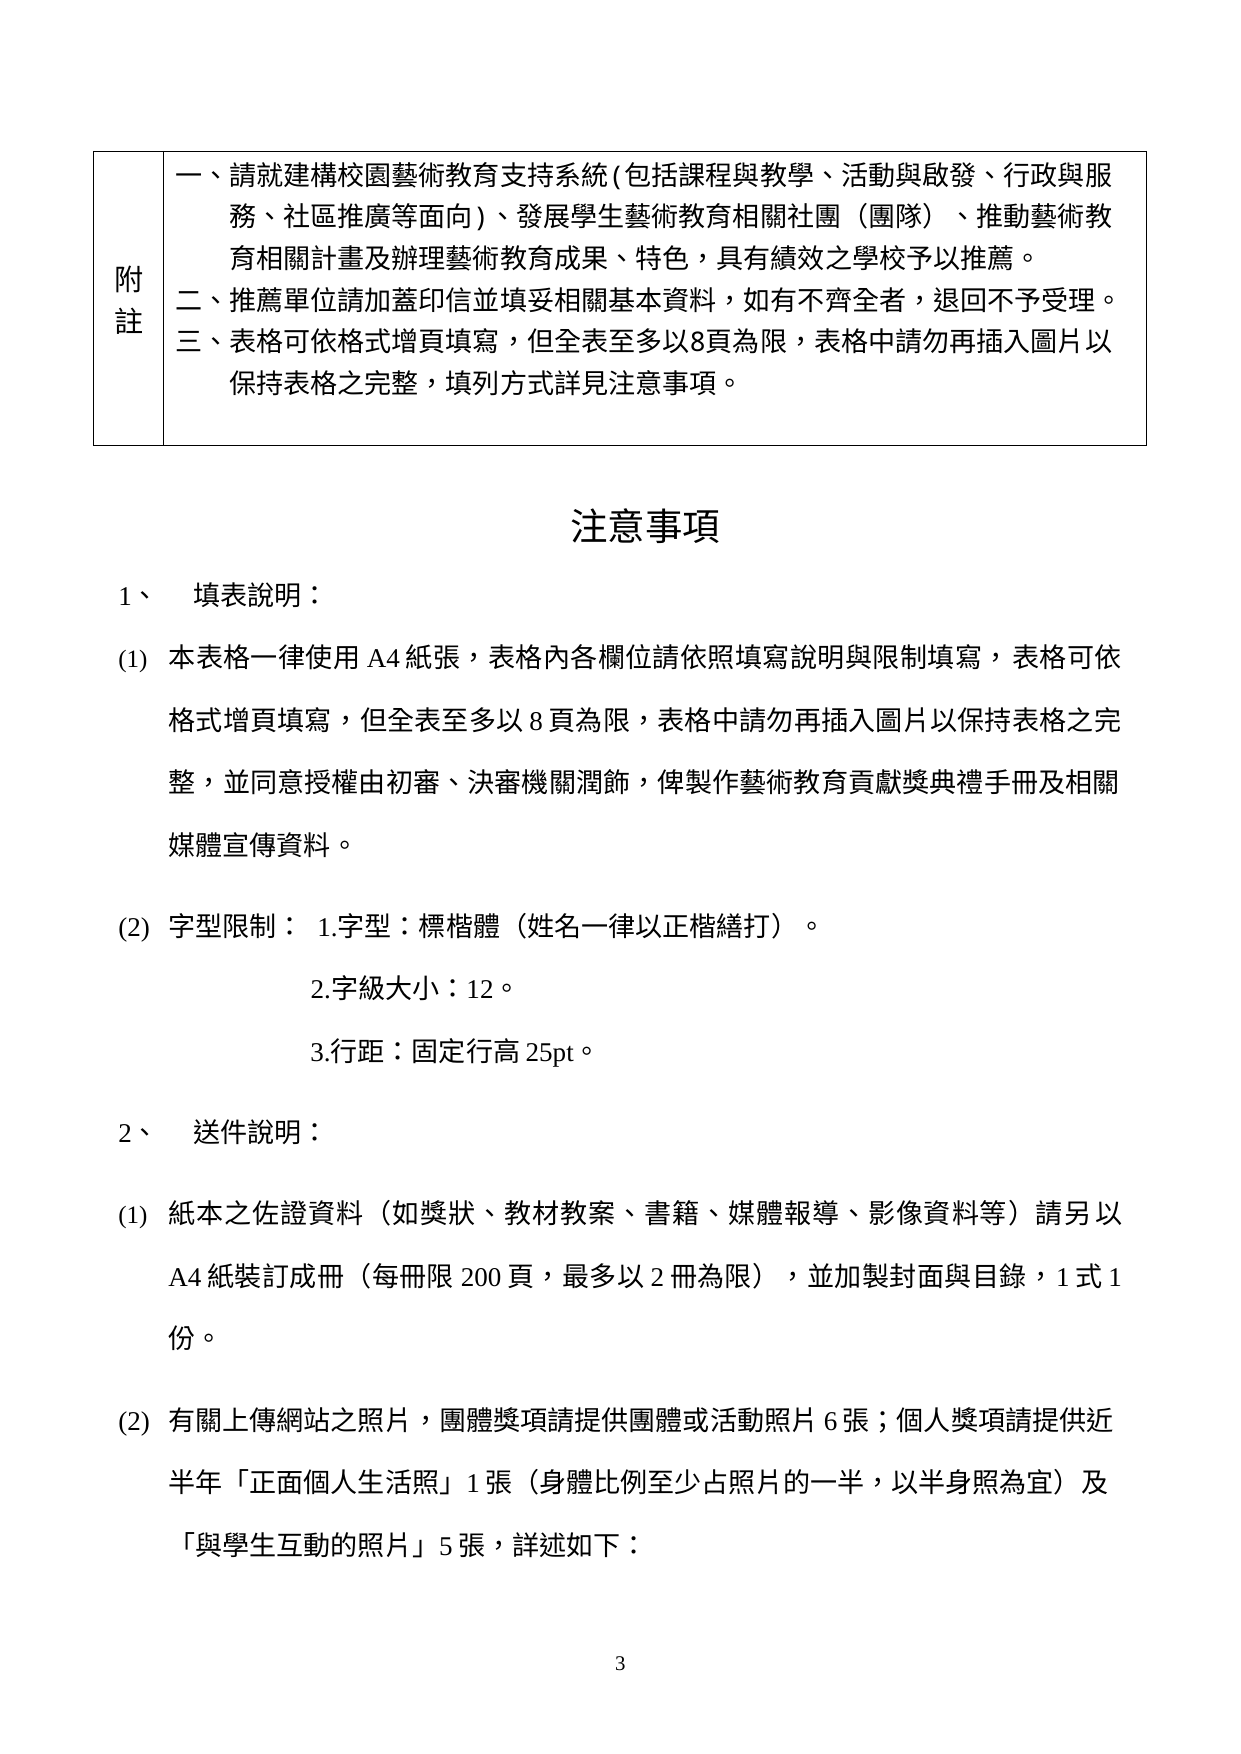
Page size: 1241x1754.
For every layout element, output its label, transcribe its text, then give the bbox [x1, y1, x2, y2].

list 有關上傳網站之照片，團體獎項請提供團體或活動照片6張；個人獎項請提供近半年「正面個人生活照」1張（身體比例至少占照片的一半，以半身照為宜）及「與學生互動的照片」5張，詳述如下： [118, 1376, 1122, 1564]
text 注意事項 [118, 497, 1172, 551]
text 2.字級大小：12。 [168, 945, 1122, 1008]
list 紙本之佐證資料（如獎狀、教材教案、書籍、媒體報導、影像資料等）請另以A4紙裝訂成冊（每冊限200頁，最多以2冊為限），並加製封面與目錄，1式1份。 [118, 1170, 1122, 1358]
list 字型限制： 1.字型：標楷體（姓名一律以正楷繕打）。 [118, 883, 1122, 945]
text 3.行距：固定行高25pt。 [168, 1008, 1122, 1070]
list 填表說明： [118, 551, 1122, 614]
table_cell 附註 [94, 152, 163, 445]
list 本表格一律使用A4紙張，表格內各欄位請依照填寫說明與限制填寫，表格可依格式增頁填寫，但全表至多以8頁為限，表格中請勿再插入圖片以保持表格之完整，並同意授權由初審、決審機關潤飾，俾製作藝術教育貢獻獎典禮手冊及相關媒體宣傳資料。 [118, 614, 1122, 864]
table_cell 一、請就建構校園藝術教育支持系統(包括課程與教學、活動與啟發、行政與服務、社區推廣等面向)、發展學生藝術教育相關社團（團隊）、推動藝術教育相關計畫及辦理藝術教育成果、特色，具有績效之學校予以推薦。 二、推薦單位請加蓋印信並填妥相關基本資料，如有不齊全者，退回不予受理。 三、表格可依格式增頁填寫，但全表至多以8頁為限，表格中請勿再插入圖片以保持表格之完整，填列方式詳見注意事項。 [164, 152, 1146, 445]
list 送件說明： [118, 1089, 1122, 1151]
